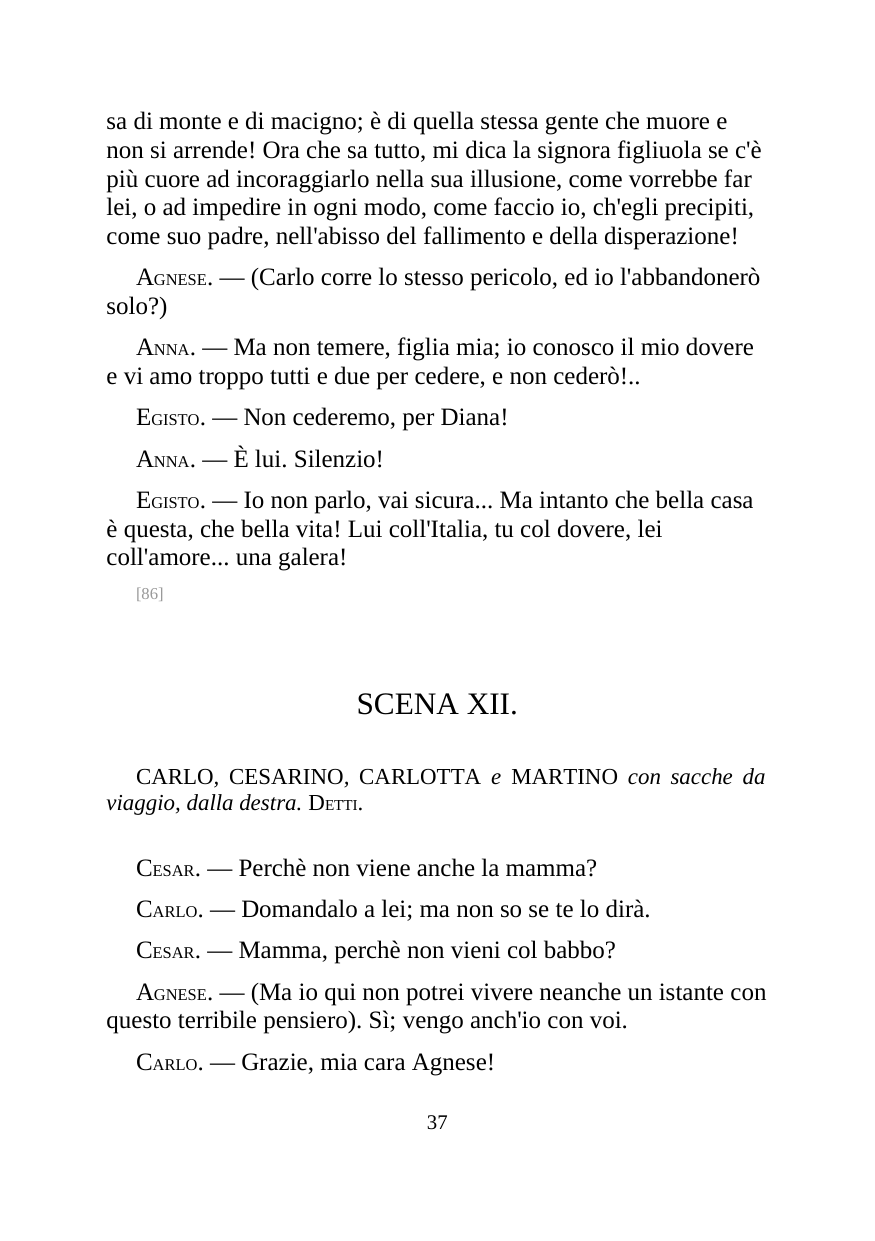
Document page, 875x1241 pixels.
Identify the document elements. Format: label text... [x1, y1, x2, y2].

text Anna. ― Ma non temere, figlia mia; io conosco il mio dovere e vi amo troppo tutti e due per cedere, e non cederò!.. [106, 332, 768, 390]
text [86] [106, 584, 136, 603]
text Carlo. ― Grazie, mia cara Agnese! [106, 1047, 768, 1076]
text Cesar. ― Perchè non viene anche la mamma? [106, 853, 768, 882]
text Agnese. ― (Ma io qui non potrei vivere neanche un istante con questo terribile pensiero). Sì; vengo anch'io con voi. [106, 977, 768, 1034]
text Carlo. ― Domandalo a lei; ma non so se te lo dirà. [106, 894, 768, 923]
text CARLO, CESARINO, CARLOTTA e MARTINO con sacche da viaggio, dalla destra. Detti. [106, 763, 768, 816]
text sa di monte e di macigno; è di quella stessa gente che muore e non si arrende! Ora che sa tutto, mi dica la signora figliuola se c'è più cuore ad incoraggiarlo nella sua illusione, come vorrebbe far lei, o ad impedire in ogni modo, come faccio io, ch'egli precipiti, come suo padre, nell'abisso del fallimento e della disperazione! [106, 106, 768, 250]
text Egisto. ― Non cederemo, per Diana! [106, 402, 768, 431]
text Egisto. ― Io non parlo, vai sicura... Ma intanto che bella casa è questa, che bella vita! Lui coll'Italia, tu col dovere, lei coll'amore... una galera! [106, 485, 768, 571]
text Agnese. ― (Carlo corre lo stesso pericolo, ed io l'abbandonerò solo?) [106, 262, 768, 320]
subtitle SCENA XII. [106, 686, 768, 722]
text [86] [163, 584, 768, 603]
text Anna. ― È lui. Silenzio! [106, 444, 768, 472]
text Cesar. ― Mamma, perchè non vieni col babbo? [106, 936, 768, 964]
